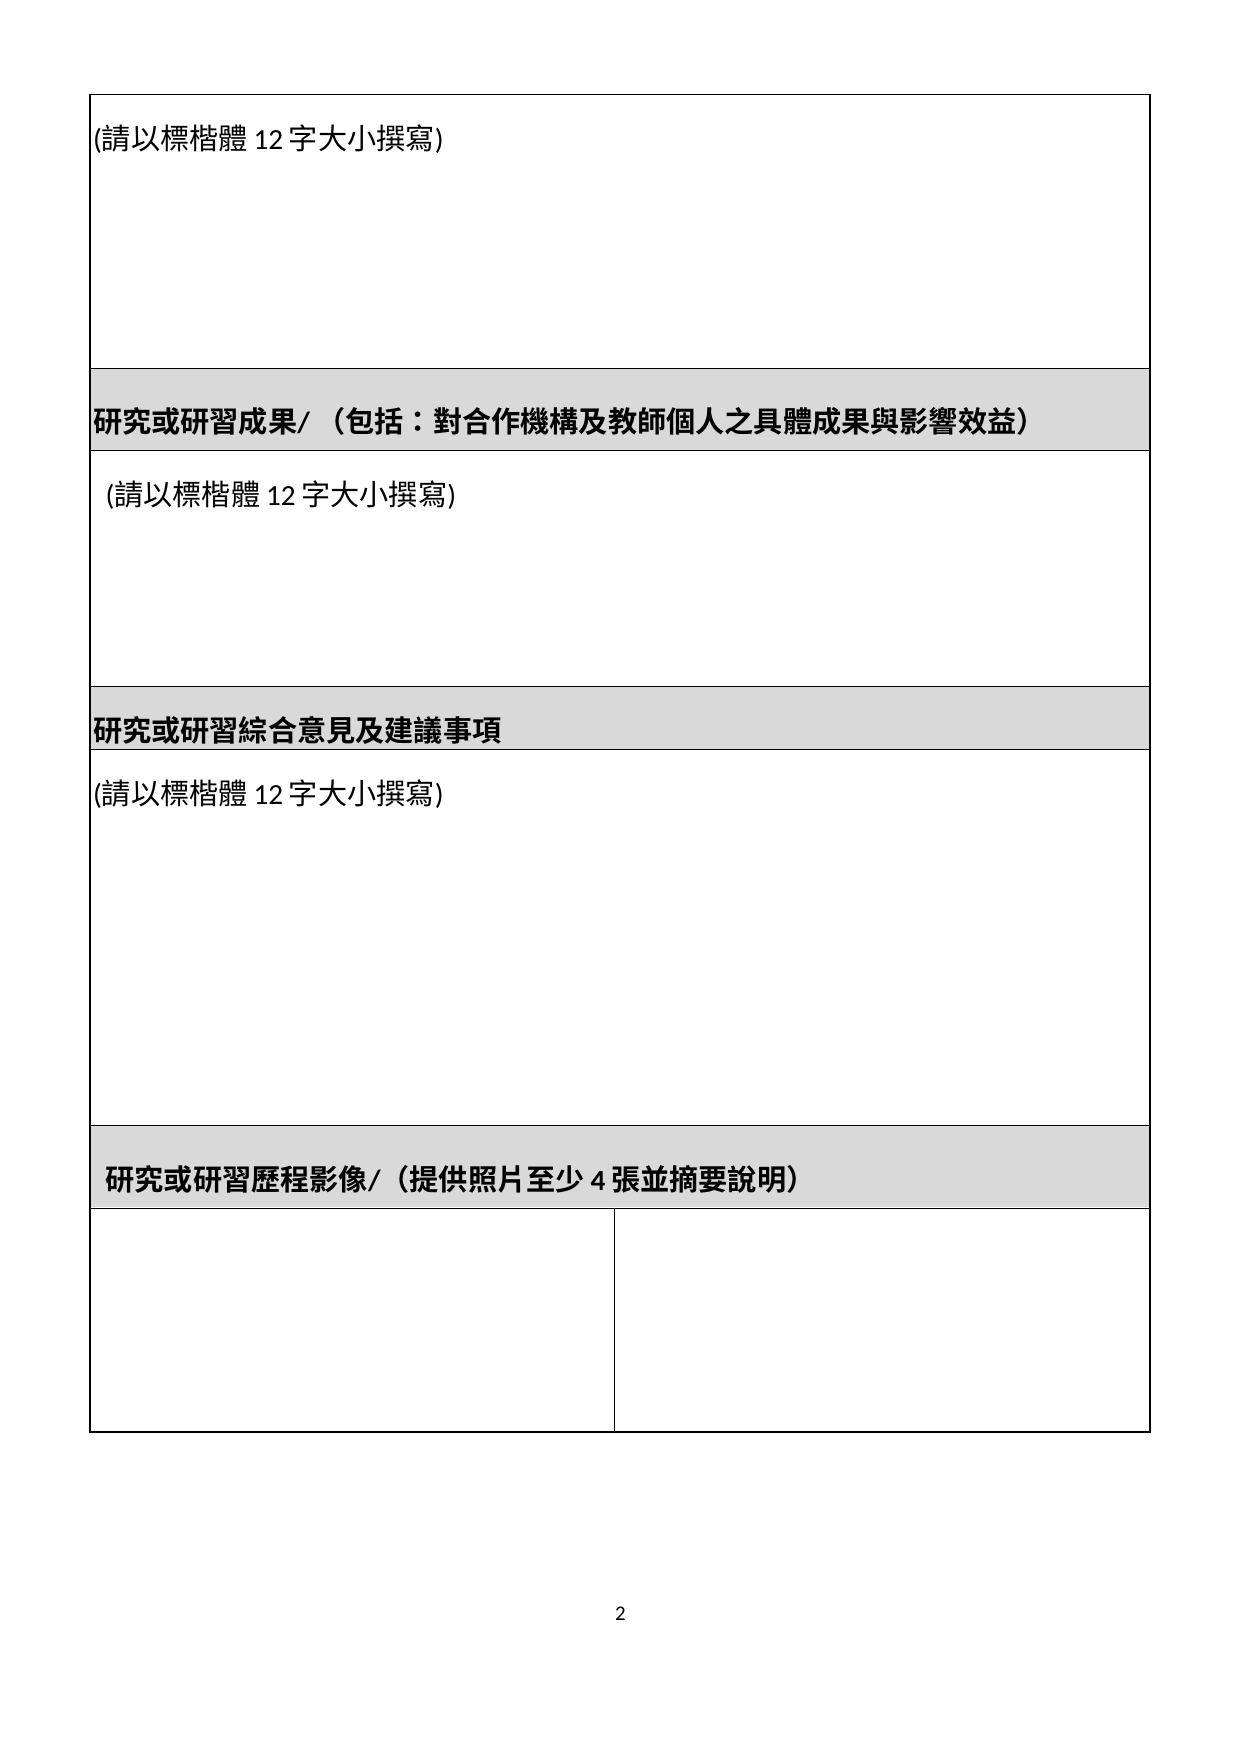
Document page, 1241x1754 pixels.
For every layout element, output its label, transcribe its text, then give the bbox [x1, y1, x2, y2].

table_cell (請以標楷體12字大小撰寫) [91, 750, 1149, 1125]
table_cell [91, 1209, 614, 1431]
table_cell (請以標楷體12字大小撰寫) [91, 95, 1149, 368]
table_cell 研究或研習成果/ （包括：對合作機構及教師個人之具體成果與影響效益） [91, 369, 1149, 450]
table_cell 研究或研習歷程影像/（提供照片至少4張並摘要說明） [91, 1126, 1149, 1207]
table_cell 研究或研習綜合意見及建議事項 [91, 687, 1149, 749]
table_cell (請以標楷體12字大小撰寫) [91, 451, 1149, 686]
table_cell [615, 1209, 1149, 1431]
